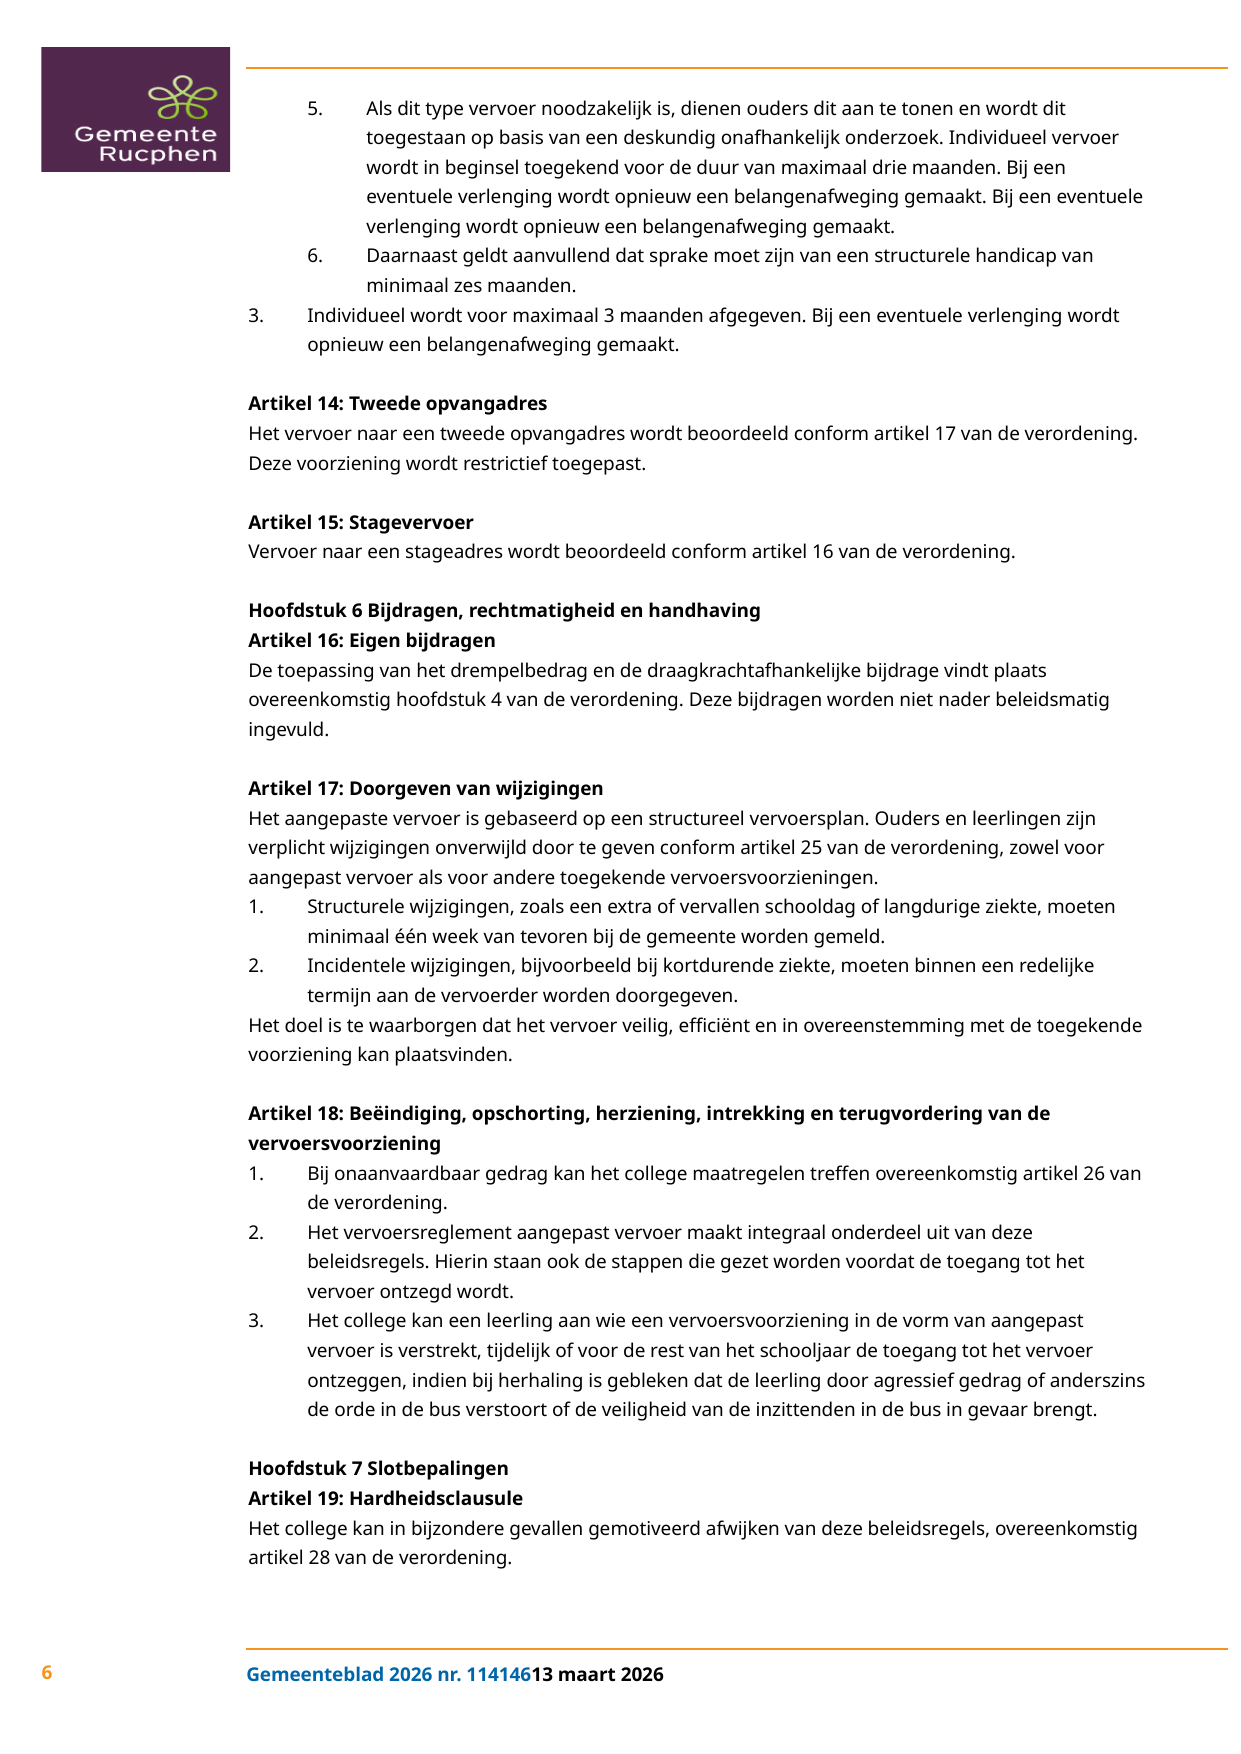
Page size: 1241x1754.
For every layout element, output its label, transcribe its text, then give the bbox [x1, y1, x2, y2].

text De toepassing van het drempelbedrag en de draagkrachtafhankelijke bijdrage vindt plaats overeenkomstig hoofdstuk 4 van de verordening. Deze bijdragen worden niet nader beleidsmatig ingevuld. [248, 657, 1152, 742]
text Artikel 18: Beëindiging, opschorting, herziening, intrekking en terugvordering van de vervoersvoorziening [248, 1101, 1152, 1156]
list Bij onaanvaardbaar gedrag kan het college maatregelen treffen overeenkomstig artikel 26 van de verordening. [248, 1160, 1152, 1215]
text Het college kan in bijzondere gevallen gemotiveerd afwijken van deze beleidsregels, overeenkomstig artikel 28 van de verordening. [248, 1515, 1152, 1570]
text Artikel 16: Eigen bijdragen [248, 627, 1152, 653]
list Individueel wordt voor maximaal 3 maanden afgegeven. Bij een eventuele verlenging wordt opnieuw een belangenafweging gemaakt. [248, 302, 1152, 357]
list Daarnaast geldt aanvullend dat sprake moet zijn van een structurele handicap van minimaal zes maanden. [307, 243, 1152, 298]
text Het vervoer naar een tweede opvangadres wordt beoordeeld conform artikel 17 van de verordening. Deze voorziening wordt restrictief toegepast. [248, 420, 1152, 476]
text Artikel 14: Tweede opvangadres [248, 391, 1152, 416]
text Hoofdstuk 7 Slotbepalingen [248, 1456, 1152, 1481]
list Als dit type vervoer noodzakelijk is, dienen ouders dit aan te tonen en wordt dit toegestaan op basis van een deskundig onafhankelijk onderzoek. Individueel vervoer wordt in beginsel toegekend voor de duur van maximaal drie maanden. Bij een eventuele verlenging wordt opnieuw een belangenafweging gemaakt. Bij een eventuele verlenging wordt opnieuw een belangenafweging gemaakt. [307, 95, 1152, 239]
text Artikel 19: Hardheidsclausule [248, 1485, 1152, 1511]
picture [41, 47, 231, 172]
list Het vervoersreglement aangepast vervoer maakt integraal onderdeel uit van deze beleidsregels. Hierin staan ook de stappen die gezet worden voordat de toegang tot het vervoer ontzegd wordt. [248, 1219, 1152, 1304]
text Artikel 15: Stagevervoer [248, 509, 1152, 535]
text Het aangepaste vervoer is gebaseerd op een structureel vervoersplan. Ouders en leerlingen zijn verplicht wijzigingen onverwijld door te geven conform artikel 25 van de verordening, zowel voor aangepast vervoer als voor andere toegekende vervoersvoorzieningen. [248, 805, 1152, 890]
list Structurele wijzigingen, zoals een extra of vervallen schooldag of langdurige ziekte, moeten minimaal één week van tevoren bij de gemeente worden gemeld. [248, 893, 1152, 949]
text Artikel 17: Doorgeven van wijzigingen [248, 775, 1152, 801]
list Incidentele wijzigingen, bijvoorbeeld bij kortdurende ziekte, moeten binnen een redelijke termijn aan de vervoerder worden doorgegeven. [248, 953, 1152, 1008]
text Het doel is te waarborgen dat het vervoer veilig, efficiënt en in overeenstemming met de toegekende voorziening kan plaatsvinden. [248, 1012, 1152, 1067]
text Hoofdstuk 6 Bijdragen, rechtmatigheid en handhaving [248, 598, 1152, 623]
list Het college kan een leerling aan wie een vervoersvoorziening in de vorm van aangepast vervoer is verstrekt, tijdelijk of voor de rest van het schooljaar de toegang tot het vervoer ontzeggen, indien bij herhaling is gebleken dat de leerling door agressief gedrag of anderszins de orde in de bus verstoort of de veiligheid van de inzittenden in de bus in gevaar brengt. [248, 1308, 1152, 1422]
text Vervoer naar een stageadres wordt beoordeeld conform artikel 16 van de verordening. [248, 538, 1152, 564]
